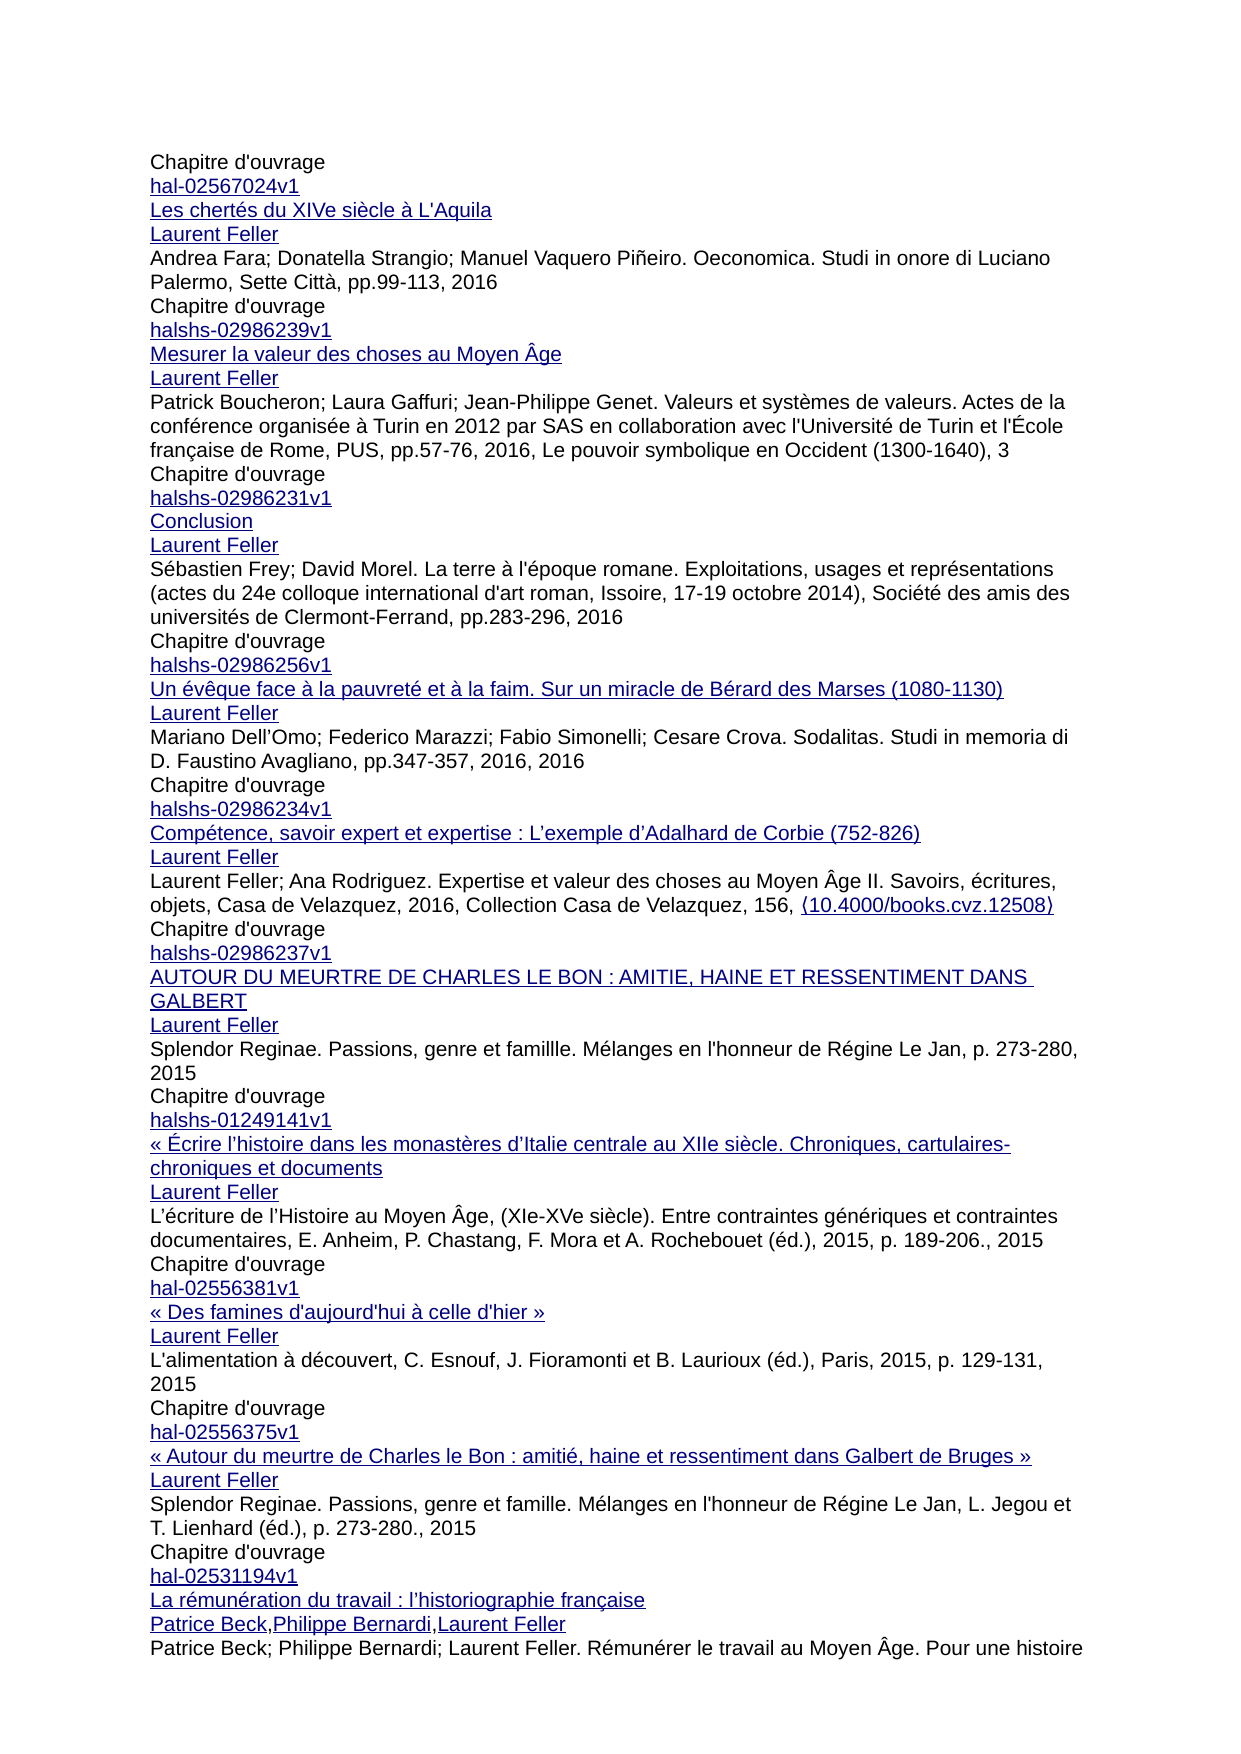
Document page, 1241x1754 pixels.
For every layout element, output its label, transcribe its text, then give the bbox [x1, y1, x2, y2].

table_cell Compétence, savoir expert et expertise : L’exemple d’Adalhard de Corbie (752-826) Laurent Feller Laurent Feller; Ana Rodriguez. Expertise et valeur des choses au Moyen Âge II. Savoirs, écritures, objets, Casa de Velazquez, 2016, Collection Casa de Velazquez, 156, ⟨10.4000/books.cvz.12508⟩ Chapitre d'ouvrage halshs-02986237v1 [150, 821, 1090, 964]
table_cell Chapitre d'ouvrage hal-02567024v1 [150, 150, 1090, 198]
table_cell Conclusion Laurent Feller Sébastien Frey; David Morel. La terre à l'époque romane. Exploitations, usages et représentations (actes du 24e colloque international d'art roman, Issoire, 17-19 octobre 2014), Société des amis des universités de Clermont-Ferrand, pp.283-296, 2016 Chapitre d'ouvrage halshs-02986256v1 [150, 509, 1090, 677]
table_cell Les chertés du XIVe siècle à L'Aquila Laurent Feller Andrea Fara; Donatella Strangio; Manuel Vaquero Piñeiro. Oeconomica. Studi in onore di Luciano Palermo, Sette Città, pp.99-113, 2016 Chapitre d'ouvrage halshs-02986239v1 [150, 198, 1090, 342]
table_cell « Des famines d'aujourd'hui à celle d'hier » Laurent Feller L'alimentation à découvert, C. Esnouf, J. Fioramonti et B. Laurioux (éd.), Paris, 2015, p. 129-131, 2015 Chapitre d'ouvrage hal-02556375v1 [150, 1300, 1090, 1444]
table_cell AUTOUR DU MEURTRE DE CHARLES LE BON : AMITIE, HAINE ET RESSENTIMENT DANS GALBERT Laurent Feller Splendor Reginae. Passions, genre et famillle. Mélanges en l'honneur de Régine Le Jan, p. 273-280, 2015 Chapitre d'ouvrage halshs-01249141v1 [150, 965, 1090, 1132]
table_cell « Écrire l’histoire dans les monastères d’Italie centrale au XIIe siècle. Chroniques, cartulaires-chroniques et documents Laurent Feller L’écriture de l’Histoire au Moyen Âge, (XIe-XVe siècle). Entre contraintes génériques et contraintes documentaires, E. Anheim, P. Chastang, F. Mora et A. Rochebouet (éd.), 2015, p. 189-206., 2015 Chapitre d'ouvrage hal-02556381v1 [150, 1132, 1090, 1300]
table_cell Un évêque face à la pauvreté et à la faim. Sur un miracle de Bérard des Marses (1080-1130) Laurent Feller Mariano Dell’Omo; Federico Marazzi; Fabio Simonelli; Cesare Crova. Sodalitas. Studi in memoria di D. Faustino Avagliano, pp.347-357, 2016, 2016 Chapitre d'ouvrage halshs-02986234v1 [150, 677, 1090, 821]
table_cell La rémunération du travail : l’historiographie française Patrice Beck,Philippe Bernardi,Laurent Feller Patrice Beck; Philippe Bernardi; Laurent Feller. Rémunérer le travail au Moyen Âge. Pour une histoire [150, 1588, 1090, 1659]
table_cell « Autour du meurtre de Charles le Bon : amitié, haine et ressentiment dans Galbert de Bruges » Laurent Feller Splendor Reginae. Passions, genre et famille. Mélanges en l'honneur de Régine Le Jan, L. Jegou et T. Lienhard (éd.), p. 273-280., 2015 Chapitre d'ouvrage hal-02531194v1 [150, 1444, 1090, 1587]
table_cell Mesurer la valeur des choses au Moyen Âge Laurent Feller Patrick Boucheron; Laura Gaffuri; Jean-Philippe Genet. Valeurs et systèmes de valeurs. Actes de la conférence organisée à Turin en 2012 par SAS en collaboration avec l'Université de Turin et l'École française de Rome, PUS, pp.57-76, 2016, Le pouvoir symbolique en Occident (1300-1640), 3 Chapitre d'ouvrage halshs-02986231v1 [150, 342, 1090, 509]
